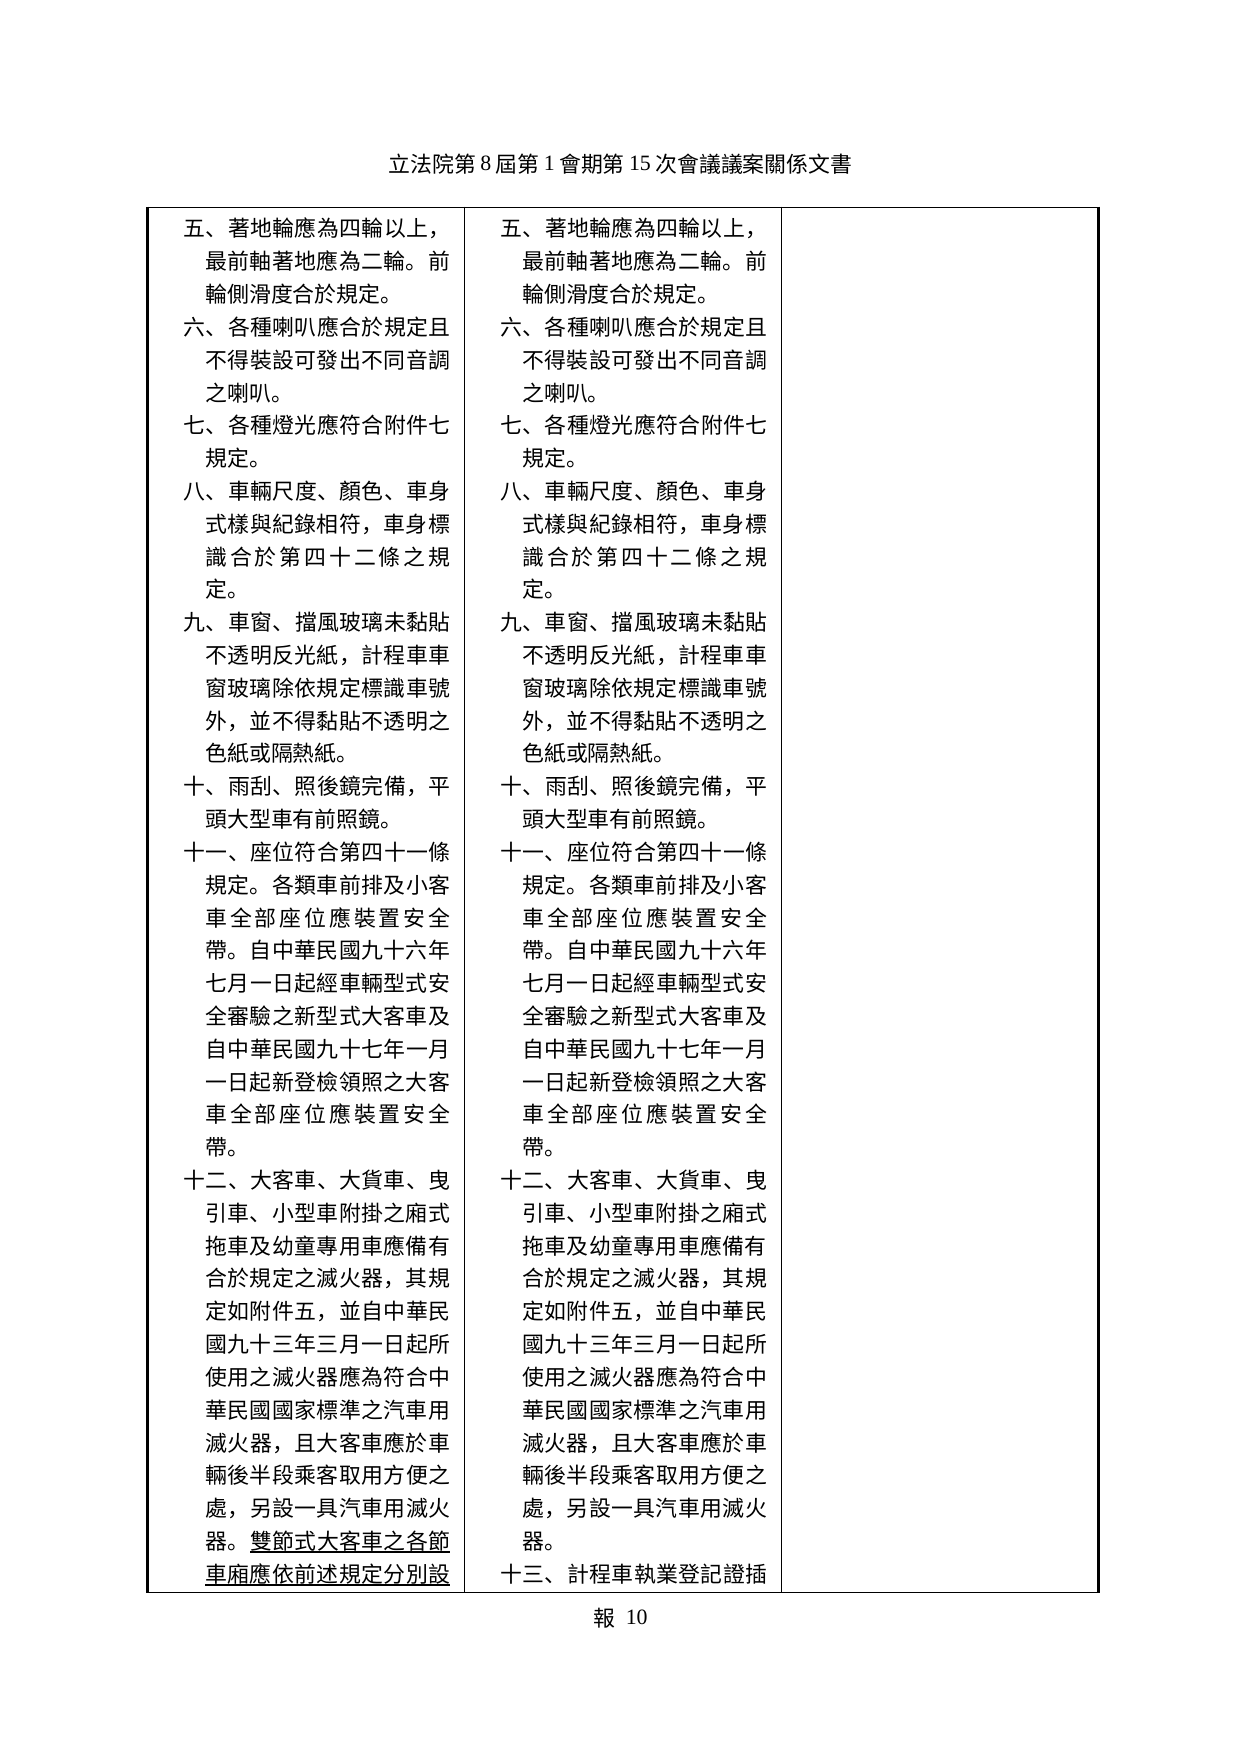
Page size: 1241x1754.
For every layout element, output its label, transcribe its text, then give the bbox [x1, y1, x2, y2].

table_cell [782, 208, 1097, 1592]
table_cell 五、著地輪應為四輪以上，最前軸著地應為二輪。前輪側滑度合於規定。 六、各種喇叭應合於規定且不得裝設可發出不同音調之喇叭。 七、各種燈光應符合附件七規定。 八、車輛尺度、顏色、車身式樣與紀錄相符，車身標識合於第四十二條之規定。 九、車窗、擋風玻璃未黏貼不透明反光紙，計程車車窗玻璃除依規定標識車號外，並不得黏貼不透明之色紙或隔熱紙。 十、雨刮、照後鏡完備，平頭大型車有前照鏡。 十一、座位符合第四十一條規定。各類車前排及小客車全部座位應裝置安全帶。自中華民國九十六年七月一日起經車輛型式安全審驗之新型式大客車及自中華民國九十七年一月一日起新登檢領照之大客車全部座位應裝置安全帶。 十二、大客車、大貨車、曳引車、小型車附掛之廂式拖車及幼童專用車應備有合於規定之滅火器，其規定如附件五，並自中華民國九十三年三月一日起所使用之滅火器應為符合中華民國國家標準之汽車用滅火器，且大客車應於車輛後半段乘客取用方便之處，另設一具汽車用滅火器。雙節式大客車之各節車廂應依前述規定分別設 [149, 208, 464, 1592]
table_cell 五、著地輪應為四輪以上，最前軸著地應為二輪。前輪側滑度合於規定。 六、各種喇叭應合於規定且不得裝設可發出不同音調之喇叭。 七、各種燈光應符合附件七規定。 八、車輛尺度、顏色、車身式樣與紀錄相符，車身標識合於第四十二條之規定。 九、車窗、擋風玻璃未黏貼不透明反光紙，計程車車窗玻璃除依規定標識車號外，並不得黏貼不透明之色紙或隔熱紙。 十、雨刮、照後鏡完備，平頭大型車有前照鏡。 十一、座位符合第四十一條規定。各類車前排及小客車全部座位應裝置安全帶。自中華民國九十六年七月一日起經車輛型式安全審驗之新型式大客車及自中華民國九十七年一月一日起新登檢領照之大客車全部座位應裝置安全帶。 十二、大客車、大貨車、曳引車、小型車附掛之廂式拖車及幼童專用車應備有合於規定之滅火器，其規定如附件五，並自中華民國九十三年三月一日起所使用之滅火器應為符合中華民國國家標準之汽車用滅火器，且大客車應於車輛後半段乘客取用方便之處，另設一具汽車用滅火器。 十三、計程車執業登記證插 [465, 208, 781, 1592]
